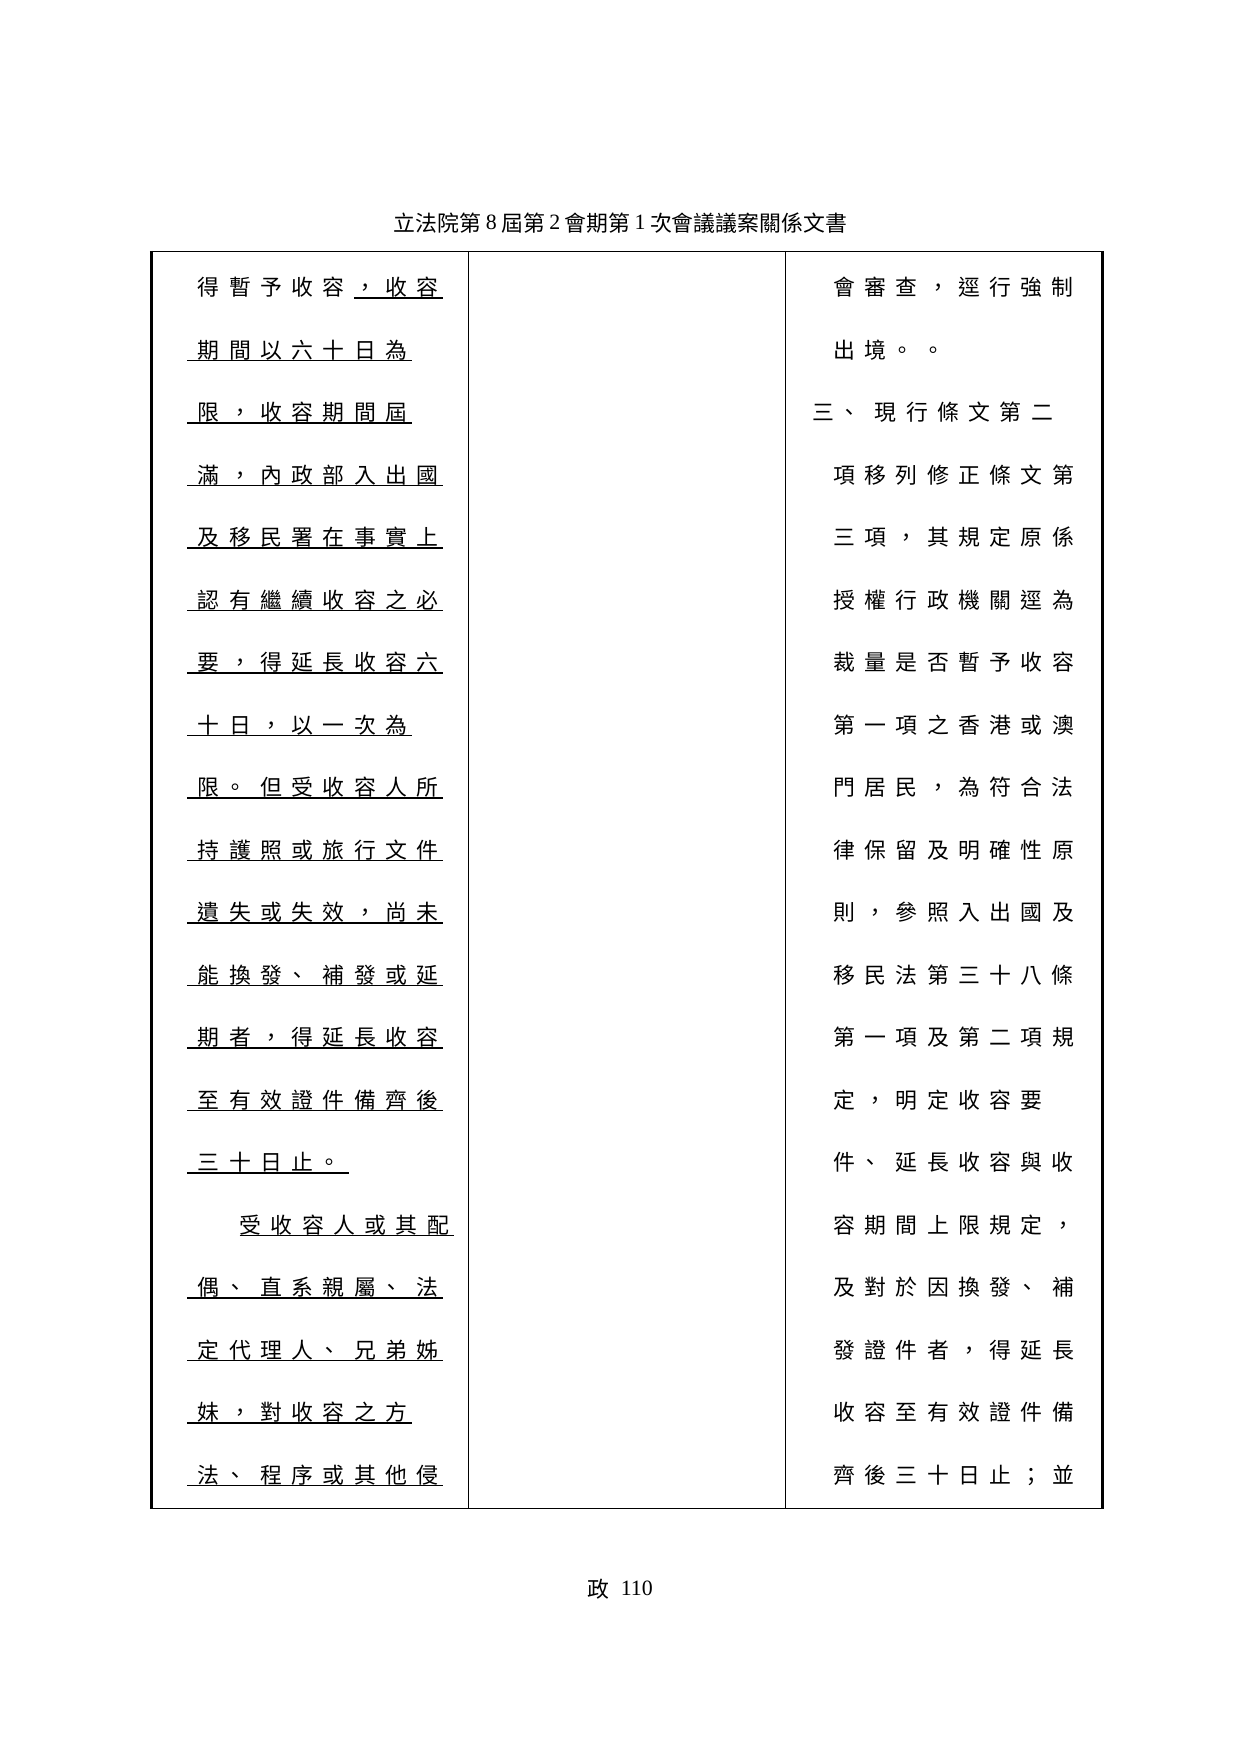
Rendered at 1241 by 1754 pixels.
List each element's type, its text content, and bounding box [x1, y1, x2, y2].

table_cell 會審查，逕行強制出境。。 三、現行條文第二項移列修正條文第三項，其規定原係授權行政機關逕為裁量是否暫予收容第一項之香港或澳門居民，為符合法律保留及明確性原則，參照入出國及移民法第三十八條第一項及第二項規定，明定收容要件、延長收容與收容期間上限規定，及對於因換發、補發證件者，得延長收容至有效證件備齊後三十日止；並 [786, 252, 1101, 1508]
table_cell 得暫予收容，收容期間以六十日為限，收容期間屆滿，內政部入出國及移民署在事實上認有繼續收容之必要，得延長收容六十日，以一次為限。但受收容人所持護照或旅行文件遺失或失效，尚未能換發、補發或延期者，得延長收容至有效證件備齊後三十日止。 受收容人或其配偶、直系親屬、法定代理人、兄弟姊妹，對收容之方法、程序或其他侵 [153, 252, 468, 1508]
table_cell [469, 252, 785, 1508]
